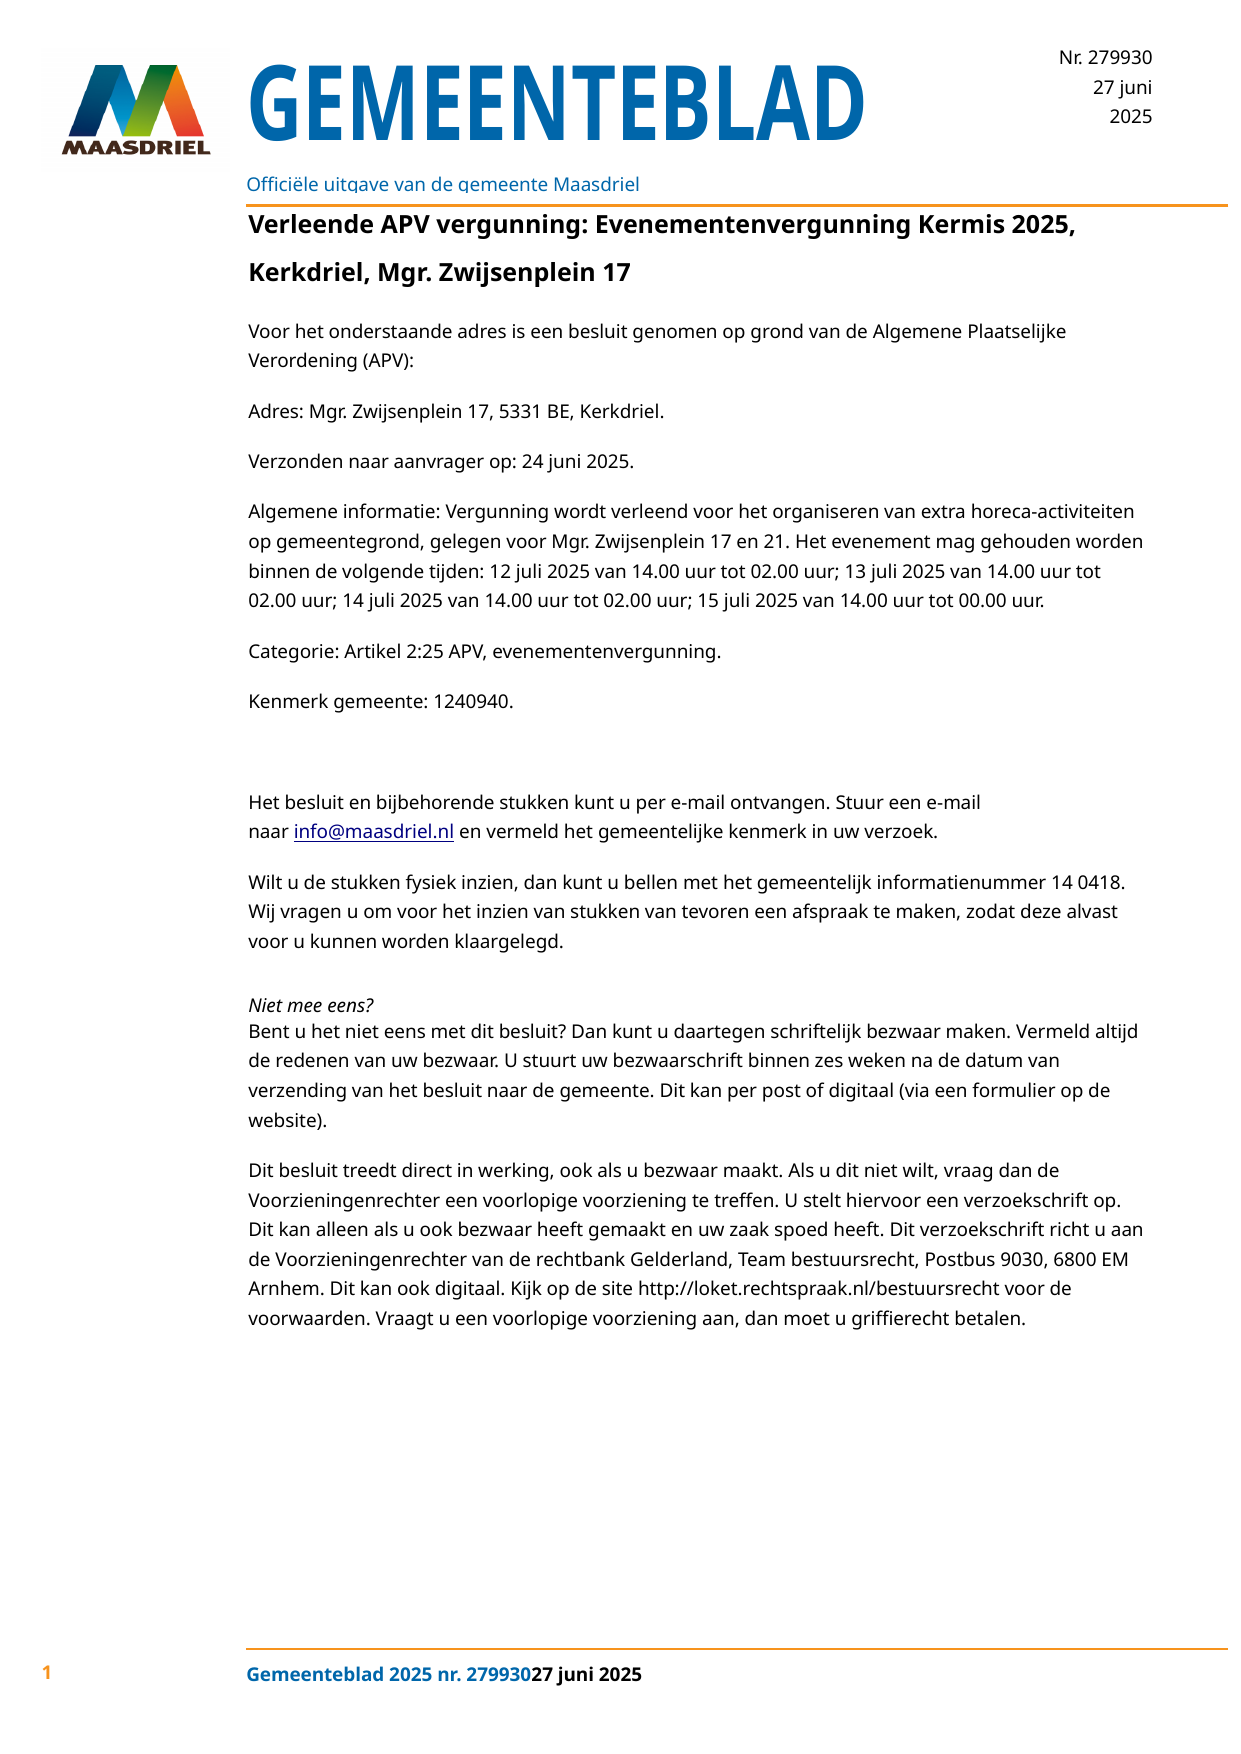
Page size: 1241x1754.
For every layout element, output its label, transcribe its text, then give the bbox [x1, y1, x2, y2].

text Voor het onderstaande adres is een besluit genomen op grond van de Algemene Plaatselijke Verordening (APV): [248, 318, 1152, 373]
picture [41, 47, 231, 172]
text Het besluit en bijbehorende stukken kunt u per e-mail ontvangen. Stuur een e-mail naar info@maasdriel.nl en vermeld het gemeentelijke kenmerk in uw verzoek. [248, 789, 1152, 844]
text Adres: Mgr. Zwijsenplein 17, 5331 BE, Kerkdriel. [248, 398, 1152, 424]
text Categorie: Artikel 2:25 APV, evenementenvergunning. [248, 638, 1152, 664]
text Verzonden naar aanvrager op: 24 juni 2025. [248, 448, 1152, 474]
text Dit besluit treedt direct in werking, ook als u bezwaar maakt. Als u dit niet wilt, vraag dan de Voorzieningenrechter een voorlopige voorziening te treffen. U stelt hiervoor een verzoekschrift op. Dit kan alleen als u ook bezwaar heeft gemaakt en uw zaak spoed heeft. Dit verzoekschrift richt u aan de Voorzieningenrechter van de rechtbank Gelderland, Team bestuursrecht, Postbus 9030, 6800 EM Arnhem. Dit kan ook digitaal. Kijk op de site http://loket.rechtspraak.nl/bestuursrecht voor de voorwaarden. Vraagt u een voorlopige voorziening aan, dan moet u griffierecht betalen. [248, 1157, 1152, 1331]
text Algemene informatie: Vergunning wordt verleend voor het organiseren van extra horeca-activiteiten op gemeentegrond, gelegen voor Mgr. Zwijsenplein 17 en 21. Het evenement mag gehouden worden binnen de volgende tijden: 12 juli 2025 van 14.00 uur tot 02.00 uur; 13 juli 2025 van 14.00 uur tot 02.00 uur; 14 juli 2025 van 14.00 uur tot 02.00 uur; 15 juli 2025 van 14.00 uur tot 00.00 uur. [248, 499, 1152, 613]
text Niet mee eens? [248, 992, 1152, 1018]
text Kenmerk gemeente: 1240940. [248, 688, 1152, 714]
text Verleende APV vergunning: Evenementenvergunning Kermis 2025, Kerkdriel, Mgr. Zwijsenplein 17 [248, 207, 1152, 288]
text Wilt u de stukken fysiek inzien, dan kunt u bellen met het gemeentelijk informatienummer 14 0418. Wij vragen u om voor het inzien van stukken van tevoren een afspraak te maken, zodat deze alvast voor u kunnen worden klaargelegd. [248, 869, 1152, 954]
text Bent u het niet eens met dit besluit? Dan kunt u daartegen schriftelijk bezwaar maken. Vermeld altijd de redenen van uw bezwaar. U stuurt uw bezwaarschrift binnen zes weken na de datum van verzending van het besluit naar de gemeente. Dit kan per post of digitaal (via een formulier op de website). [248, 1018, 1152, 1132]
